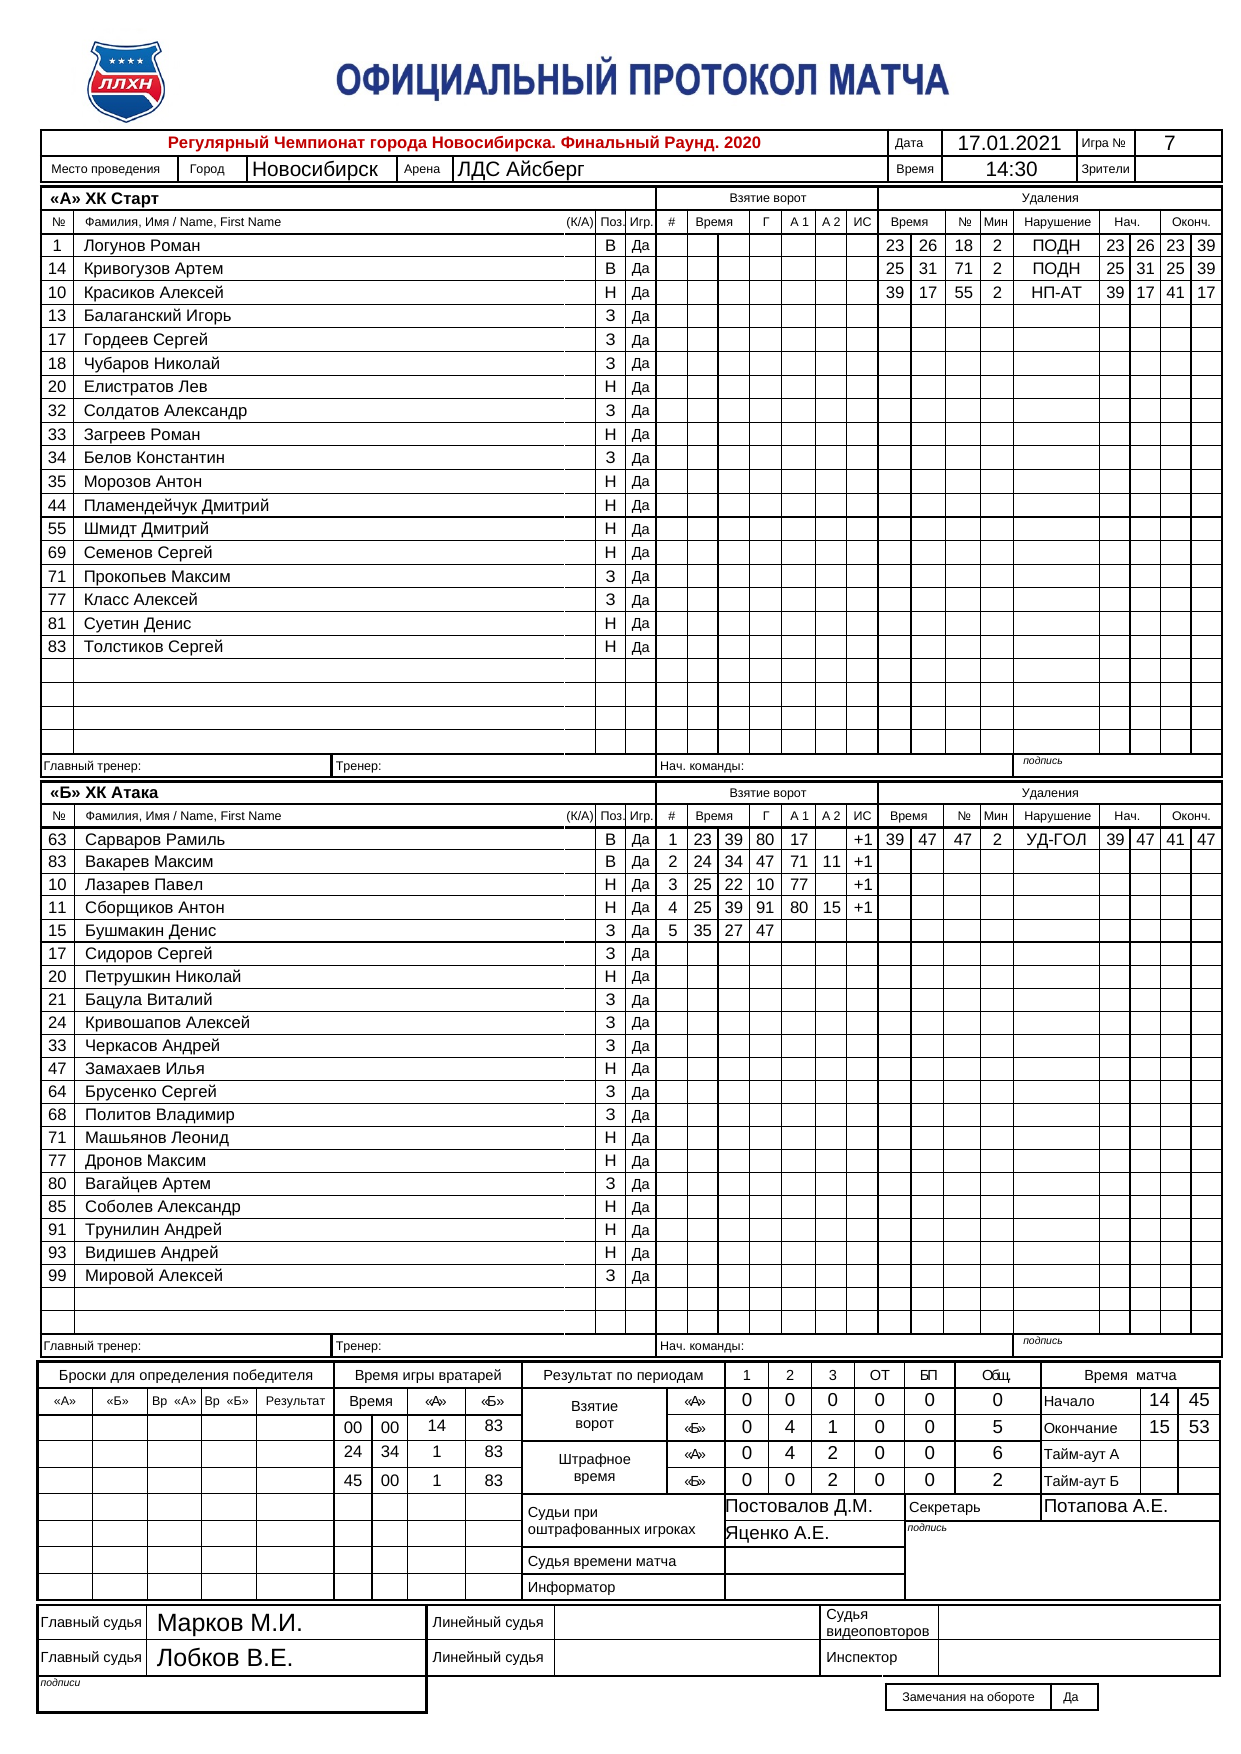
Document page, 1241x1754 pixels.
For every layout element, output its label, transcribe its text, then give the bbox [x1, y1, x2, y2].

table_cell [688, 1265, 717, 1287]
table_cell [688, 305, 717, 327]
table_cell [946, 446, 980, 469]
table_cell [912, 612, 945, 634]
table_cell Да [626, 850, 655, 872]
table_cell Да [626, 423, 655, 445]
table_cell [816, 257, 846, 280]
table_cell [657, 989, 687, 1011]
table_cell [1161, 1196, 1190, 1218]
table_cell Да [626, 1150, 655, 1172]
table_cell [912, 565, 945, 587]
table_cell [879, 1196, 910, 1218]
table_cell подпись [1014, 755, 1221, 776]
table_cell 23 [688, 829, 717, 849]
table_cell [939, 1606, 1219, 1639]
table_cell 23 [1100, 235, 1129, 256]
table_cell [879, 896, 910, 918]
table_cell [847, 636, 877, 658]
table_cell [335, 1494, 371, 1520]
table_cell [202, 1441, 256, 1467]
table_cell [847, 730, 877, 753]
table_cell [408, 1547, 465, 1573]
table_cell Г [750, 211, 781, 233]
table_cell [1161, 376, 1190, 398]
table_cell [565, 541, 595, 564]
table_cell [750, 376, 781, 398]
table_cell 63 [42, 829, 74, 849]
table_cell [565, 707, 595, 729]
table_cell [1014, 874, 1099, 895]
table_cell [946, 352, 980, 374]
table_cell [39, 1547, 92, 1573]
table_cell [912, 966, 943, 987]
table_cell [946, 565, 980, 587]
table_cell [816, 612, 846, 634]
table_cell [1192, 850, 1221, 872]
table_cell [1192, 446, 1221, 469]
table_cell Замахаев Илья [75, 1058, 564, 1079]
table_cell 68 [42, 1104, 74, 1126]
table_cell [719, 541, 749, 564]
table_cell 39 [1192, 235, 1221, 256]
table_cell [688, 446, 717, 469]
table_cell Арена [398, 157, 452, 181]
table_cell Н [596, 376, 625, 398]
table_cell «Б» [668, 1415, 724, 1440]
table_cell [912, 636, 945, 658]
table_cell [847, 989, 877, 1011]
table_cell [1100, 1219, 1129, 1241]
table_cell [912, 470, 945, 493]
table_cell [719, 943, 749, 964]
table_cell [1014, 1173, 1099, 1195]
table_cell Да [626, 1219, 655, 1241]
table_cell [1131, 1127, 1160, 1149]
table_cell [657, 494, 687, 516]
table_cell [1161, 1173, 1190, 1195]
table_cell [1161, 518, 1190, 540]
table_cell [1014, 1127, 1099, 1149]
table_cell [782, 518, 815, 540]
table_cell 39 [719, 829, 749, 849]
table_cell [912, 1173, 943, 1195]
table_cell [688, 1035, 717, 1057]
table_cell [1100, 399, 1129, 422]
table_cell 10 [750, 874, 781, 895]
table_cell [1161, 1127, 1190, 1149]
table_cell УД-ГОЛ [1014, 829, 1099, 849]
table_cell [816, 730, 846, 753]
table_cell [257, 1521, 333, 1546]
table_cell [847, 920, 877, 941]
table_cell [1161, 446, 1190, 469]
table_cell [782, 636, 815, 658]
table_cell [847, 494, 877, 516]
table_cell [981, 399, 1013, 422]
table_cell [1131, 470, 1160, 493]
table_cell 17 [912, 281, 945, 303]
table_cell З [596, 920, 625, 941]
table_cell [981, 966, 1013, 987]
table_cell [1161, 352, 1190, 374]
table_cell [912, 1081, 943, 1103]
table_cell [1014, 565, 1099, 587]
table_cell [782, 376, 815, 398]
table_cell [719, 281, 749, 303]
table_cell 0 [905, 1442, 954, 1467]
table_cell [946, 588, 980, 611]
table_cell [657, 541, 687, 564]
table_cell [782, 1242, 815, 1264]
table_cell [565, 612, 595, 634]
table_cell 47 [1192, 829, 1221, 849]
table_cell [148, 1441, 201, 1467]
table_cell [1131, 920, 1160, 941]
table_cell [816, 494, 846, 516]
table_cell [688, 966, 717, 987]
table_cell [912, 1311, 943, 1333]
table_cell Марков М.И. [147, 1606, 425, 1639]
table_cell [981, 1196, 1013, 1218]
table_cell [912, 588, 945, 611]
table_cell [944, 1288, 980, 1310]
table_cell [1131, 989, 1160, 1011]
table_cell [719, 989, 749, 1011]
table_cell 23 [1161, 235, 1190, 256]
table_cell [719, 683, 749, 706]
table_cell [981, 328, 1013, 351]
table_cell [1192, 470, 1221, 493]
table_cell [981, 305, 1013, 327]
table_cell [1161, 989, 1190, 1011]
table_cell [1192, 659, 1221, 682]
table_cell [657, 1035, 687, 1057]
table_cell [816, 1058, 846, 1079]
table_cell [912, 850, 943, 872]
table_cell 00 [373, 1468, 407, 1493]
table_cell [944, 1265, 980, 1287]
table_cell 00 [373, 1416, 407, 1440]
table_cell Загреев Роман [74, 423, 564, 445]
table_cell [1131, 376, 1160, 398]
table_cell [719, 423, 749, 445]
table_cell [657, 1173, 687, 1195]
table_cell Шмидт Дмитрий [74, 518, 564, 540]
table_cell [719, 399, 749, 422]
table_cell 80 [782, 896, 815, 918]
table_cell [879, 446, 910, 469]
table_cell ИС [847, 805, 877, 826]
table_cell [596, 659, 625, 682]
table_cell Морозов Антон [74, 470, 564, 493]
table_cell [657, 305, 687, 327]
table_cell [39, 1494, 92, 1520]
table_header Регулярный Чемпионат города Новосибирска. Финальный Раунд. 2020 [42, 131, 887, 155]
table_cell [565, 1265, 595, 1287]
table_cell [1161, 423, 1190, 445]
table_cell [688, 1081, 717, 1103]
table_cell [408, 1574, 465, 1599]
table_cell [750, 966, 781, 987]
table_cell [816, 683, 846, 706]
table_cell [1161, 1150, 1190, 1172]
table_cell [782, 683, 815, 706]
table_cell [879, 966, 910, 987]
table_cell [1192, 1265, 1221, 1287]
table_cell [565, 328, 595, 351]
table_cell [816, 565, 846, 587]
table_cell Город [179, 157, 246, 181]
table_cell [1014, 1150, 1099, 1172]
table_cell [719, 494, 749, 516]
table_cell 91 [750, 896, 781, 918]
table_cell Да [626, 1104, 655, 1126]
table_cell [879, 1265, 910, 1287]
table_cell [148, 1468, 201, 1493]
table_cell [688, 943, 717, 964]
table_cell [657, 470, 687, 493]
table_cell [74, 730, 564, 753]
table_cell [1131, 730, 1160, 753]
table_cell 31 [1131, 257, 1160, 280]
table_cell [1131, 1265, 1160, 1287]
table_cell [565, 659, 595, 682]
table_cell [1100, 305, 1129, 327]
table_cell Да [626, 1242, 655, 1264]
table_cell [879, 1173, 910, 1195]
table_cell [879, 989, 910, 1011]
table_cell [428, 1677, 882, 1711]
table_cell Белов Константин [74, 446, 564, 469]
table_cell [1014, 541, 1099, 564]
table_cell [944, 920, 980, 941]
table_cell [1141, 1468, 1177, 1493]
table_cell [944, 1035, 980, 1057]
table_cell [688, 494, 717, 516]
table_cell Время [688, 211, 749, 233]
table_cell [912, 376, 945, 398]
table_cell [782, 235, 815, 256]
table_cell [912, 1196, 943, 1218]
table_cell Время [335, 1389, 407, 1413]
table_cell [750, 1219, 781, 1241]
table_cell [688, 707, 717, 729]
table_cell [1100, 1127, 1129, 1149]
table_cell 17 [42, 328, 73, 351]
table_cell «А» [668, 1389, 724, 1413]
table_cell [1131, 707, 1160, 729]
table_cell [74, 707, 564, 729]
table_cell [816, 470, 846, 493]
table_cell Тайм-аут Б [1042, 1468, 1140, 1493]
table_cell [1014, 612, 1099, 634]
table_cell [912, 494, 945, 516]
table_cell [879, 1150, 910, 1172]
table_cell [912, 707, 945, 729]
table_cell Оконч. [1161, 805, 1221, 826]
table_cell 77 [42, 1150, 74, 1172]
table_header 1 [726, 1363, 768, 1387]
table_cell 34 [373, 1441, 407, 1467]
table_cell [202, 1521, 256, 1546]
table_cell [750, 636, 781, 658]
table_cell [879, 305, 910, 327]
table_cell [816, 966, 846, 987]
table_cell 77 [42, 588, 73, 611]
table_cell [1131, 518, 1160, 540]
table_cell [944, 1058, 980, 1079]
table_cell № [944, 805, 980, 826]
table_cell 32 [42, 399, 73, 422]
table_cell [688, 1196, 717, 1218]
table_cell [1192, 518, 1221, 540]
table_cell [847, 1219, 877, 1241]
table_cell З [596, 1012, 625, 1033]
table_cell [257, 1416, 333, 1440]
table_cell 0 [726, 1442, 768, 1467]
table_cell [816, 1081, 846, 1103]
table_cell 45 [335, 1468, 371, 1493]
table_cell [657, 376, 687, 398]
table_cell [596, 707, 625, 729]
table_cell [816, 1127, 846, 1149]
table_cell [1161, 1265, 1190, 1287]
table_cell [596, 730, 625, 753]
table_cell 71 [782, 850, 815, 872]
table_cell [981, 920, 1013, 941]
table_cell [565, 829, 595, 849]
table_cell [816, 874, 846, 895]
table_cell [1100, 1150, 1129, 1172]
table_cell [93, 1441, 147, 1467]
table_cell Тренер: [333, 1335, 655, 1356]
table_cell [657, 518, 687, 540]
table_cell [879, 1081, 910, 1103]
table_cell [626, 659, 655, 682]
table_cell Постовалов Д.М. [726, 1495, 904, 1520]
table_cell Н [596, 518, 625, 540]
table_cell [879, 494, 910, 516]
table_cell [719, 376, 749, 398]
table_cell Н [596, 874, 625, 895]
table_cell [782, 399, 815, 422]
table_cell 18 [946, 235, 980, 256]
table_cell [1100, 494, 1129, 516]
table_cell № [42, 211, 73, 233]
table_cell 15 [1141, 1415, 1177, 1440]
table_cell [202, 1494, 256, 1520]
table_header 7 [1136, 131, 1221, 155]
table_cell [944, 989, 980, 1011]
table_cell [42, 659, 73, 682]
table_cell Да [626, 1012, 655, 1033]
table_cell [879, 1104, 910, 1126]
table_cell Черкасов Андрей [75, 1035, 564, 1057]
table_cell [1131, 541, 1160, 564]
table_cell [1100, 636, 1129, 658]
table_cell [1100, 1196, 1129, 1218]
table_cell [912, 399, 945, 422]
table_cell [981, 588, 1013, 611]
table_cell 33 [42, 1035, 74, 1057]
table_cell 34 [719, 850, 749, 872]
table_cell [847, 1288, 877, 1310]
table_cell [1100, 1035, 1129, 1057]
table_cell Информатор [523, 1575, 724, 1599]
table_cell Потапова А.Е. [1042, 1495, 1219, 1520]
table_cell [782, 943, 815, 964]
table_cell [1014, 636, 1099, 658]
table_cell Н [596, 1219, 625, 1241]
table_cell [782, 1311, 815, 1333]
table_cell Суетин Денис [74, 612, 564, 634]
table_cell [946, 518, 980, 540]
table_cell Н [596, 896, 625, 918]
table_cell [912, 328, 945, 351]
table_cell [946, 541, 980, 564]
table_cell [202, 1416, 256, 1440]
table_cell [847, 966, 877, 987]
table_cell подпись [906, 1522, 1219, 1599]
table_cell [782, 1058, 815, 1079]
table_cell [688, 1150, 717, 1172]
table_cell [657, 423, 687, 445]
table_cell [782, 1219, 815, 1241]
table_cell [879, 565, 910, 587]
table_cell [1100, 518, 1129, 540]
table_cell [657, 612, 687, 634]
table_cell Да [626, 588, 655, 611]
table_cell 0 [905, 1468, 954, 1493]
table_cell Да [626, 1196, 655, 1218]
table_cell Мировой Алексей [75, 1265, 564, 1287]
table_cell Машьянов Леонид [75, 1127, 564, 1149]
table_cell [42, 707, 73, 729]
table_cell [1014, 1012, 1099, 1033]
table_header 3 [812, 1363, 854, 1387]
table_cell [1014, 518, 1099, 540]
table_cell [565, 1288, 595, 1310]
table_cell Да [626, 989, 655, 1011]
table_cell [847, 352, 877, 374]
table_cell [1100, 588, 1129, 611]
table_cell «Б» [93, 1389, 147, 1413]
table_cell Семенов Сергей [74, 541, 564, 564]
table_cell 71 [946, 257, 980, 280]
table_cell [1100, 376, 1129, 398]
table_cell [944, 1311, 980, 1333]
table_cell [981, 850, 1013, 872]
table_cell [688, 1288, 717, 1310]
table_cell [847, 1012, 877, 1033]
table_cell [1100, 541, 1129, 564]
table_cell [565, 494, 595, 516]
table_cell [981, 636, 1013, 658]
table_cell Яценко А.Е. [726, 1521, 904, 1546]
table_cell Балаганский Игорь [74, 305, 564, 327]
table_header Время матча [1042, 1363, 1219, 1387]
table_cell З [596, 1035, 625, 1057]
table_cell 20 [42, 966, 74, 987]
table_cell Соболев Александр [75, 1196, 564, 1218]
table_cell 22 [719, 874, 749, 895]
table_cell [944, 874, 980, 895]
table_cell [946, 305, 980, 327]
table_cell 24 [688, 850, 717, 872]
table_cell [1192, 305, 1221, 327]
table_cell Результат [257, 1389, 333, 1413]
table_cell [257, 1494, 333, 1520]
table_cell [879, 541, 910, 564]
table_cell [657, 1219, 687, 1241]
table_cell [782, 612, 815, 634]
table_cell [912, 943, 943, 964]
table_cell [1192, 399, 1221, 422]
table_cell 0 [769, 1389, 811, 1413]
table_cell 47 [750, 850, 781, 872]
table_cell [1192, 494, 1221, 516]
table_cell [981, 683, 1013, 706]
table_cell [1014, 305, 1099, 327]
table_cell [782, 305, 815, 327]
table_header Удаления [879, 188, 1221, 209]
table_cell [335, 1521, 371, 1546]
table_cell [816, 235, 846, 256]
table_cell [847, 1127, 877, 1149]
table_cell [946, 470, 980, 493]
table_cell Логунов Роман [74, 235, 564, 256]
table_cell [1179, 1441, 1219, 1467]
table_cell [1131, 352, 1160, 374]
table_cell [879, 943, 910, 964]
table_cell [782, 989, 815, 1011]
table_cell [944, 966, 980, 987]
table_cell [750, 257, 781, 280]
table_cell Секретарь [906, 1495, 1040, 1520]
table_cell [750, 1127, 781, 1149]
table_cell В [596, 257, 625, 280]
table_cell Инспектор [821, 1640, 938, 1675]
table_cell З [596, 305, 625, 327]
table_cell [847, 518, 877, 540]
table_cell [981, 730, 1013, 753]
table_cell [1100, 989, 1129, 1011]
table_cell [688, 423, 717, 445]
table_cell [565, 1127, 595, 1149]
table_cell [1014, 1265, 1099, 1287]
table_cell [1131, 446, 1160, 469]
table_cell [912, 1219, 943, 1241]
table_cell [944, 1012, 980, 1033]
table_cell [565, 943, 595, 964]
table_cell 55 [42, 518, 73, 540]
table_cell [944, 1104, 980, 1126]
table_cell [688, 588, 717, 611]
table_cell 24 [335, 1441, 371, 1467]
table_cell [1100, 1012, 1129, 1033]
table_cell [750, 281, 781, 303]
table_cell [657, 352, 687, 374]
table_cell [782, 257, 815, 280]
table_cell [981, 1081, 1013, 1103]
table_cell [657, 328, 687, 351]
table_cell [1100, 966, 1129, 987]
table_cell [1192, 1219, 1221, 1241]
table_cell [750, 1035, 781, 1057]
table_cell Вагайцев Артем [75, 1173, 564, 1195]
table_cell [466, 1521, 521, 1546]
table_cell [565, 1150, 595, 1172]
table_cell [565, 257, 595, 280]
table_cell [1014, 1081, 1099, 1103]
table_cell Да [626, 494, 655, 516]
table_cell [719, 1311, 749, 1333]
table_cell 55 [946, 281, 980, 303]
table_cell [847, 1058, 877, 1079]
table_cell [565, 423, 595, 445]
table_cell «А» [39, 1389, 92, 1413]
table_cell [719, 352, 749, 374]
table_cell [565, 565, 595, 587]
table_cell +1 [847, 896, 877, 918]
table_cell [1161, 1012, 1190, 1033]
table_cell Да [626, 920, 655, 941]
table_cell [1131, 659, 1160, 682]
table_cell [1161, 730, 1190, 753]
table_cell З [596, 1173, 625, 1195]
table_cell [565, 850, 595, 872]
table_cell [257, 1441, 333, 1467]
table_cell [847, 707, 877, 729]
table_cell [879, 423, 910, 445]
table_cell [1161, 1288, 1190, 1310]
table_cell [782, 281, 815, 303]
table_cell [847, 328, 877, 351]
table_cell [912, 305, 945, 327]
table_cell [912, 1288, 943, 1310]
table_cell [657, 588, 687, 611]
table_cell [565, 1311, 595, 1333]
table_cell [782, 470, 815, 493]
table_cell [688, 257, 717, 280]
table_cell [981, 659, 1013, 682]
table_cell [688, 352, 717, 374]
table_cell [912, 1127, 943, 1149]
table_cell [1161, 399, 1190, 422]
table_cell [847, 541, 877, 564]
table_cell [1100, 470, 1129, 493]
table_cell 83 [466, 1468, 521, 1493]
table_cell [719, 1196, 749, 1218]
table_cell 10 [42, 281, 73, 303]
table_cell [1014, 446, 1099, 469]
table_cell 18 [42, 352, 73, 374]
table_cell [565, 1104, 595, 1126]
table_cell [466, 1547, 521, 1573]
table_cell [257, 1574, 333, 1599]
table_cell [981, 989, 1013, 1011]
table_cell З [596, 328, 625, 351]
table_cell 77 [782, 874, 815, 895]
table_cell [944, 1173, 980, 1195]
table_cell [1131, 1058, 1160, 1079]
table_cell [847, 1265, 877, 1287]
table_cell [688, 683, 717, 706]
table_cell [565, 683, 595, 706]
table_cell [1161, 850, 1190, 872]
table_cell 14 [42, 257, 73, 280]
table_cell [847, 1311, 877, 1333]
table_cell [1131, 636, 1160, 658]
table_cell [1161, 612, 1190, 634]
table_cell 53 [1179, 1415, 1219, 1440]
table_cell ПОДН [1014, 235, 1099, 256]
table_cell 0 [855, 1442, 904, 1467]
table_cell [74, 659, 564, 682]
table_cell [1131, 966, 1160, 987]
table_cell [1179, 1468, 1219, 1493]
table_header БП [905, 1363, 954, 1387]
table_cell [847, 1242, 877, 1264]
table_cell [912, 683, 945, 706]
table_cell [565, 1035, 595, 1057]
table_cell [816, 659, 846, 682]
table_cell [879, 659, 910, 682]
table_cell Да [626, 943, 655, 964]
table_cell [1131, 1219, 1160, 1241]
table_cell [1014, 730, 1099, 753]
table_cell [1100, 874, 1129, 895]
table_cell 14 [1141, 1389, 1177, 1413]
table_cell 4 [657, 896, 687, 918]
table_cell Фамилия, Имя / Name, First Name [74, 211, 565, 233]
table_cell Поз. [596, 805, 625, 826]
table_cell [688, 470, 717, 493]
table_cell 0 [726, 1468, 768, 1493]
table_cell 0 [905, 1389, 954, 1413]
table_cell 39 [879, 281, 910, 303]
table_cell [1192, 1081, 1221, 1103]
table_cell [1100, 328, 1129, 351]
table_cell [719, 1081, 749, 1103]
table_cell Главный судья [39, 1640, 146, 1675]
table_cell 80 [42, 1173, 74, 1195]
table_cell [981, 1035, 1013, 1057]
table_cell [1131, 896, 1160, 918]
table_cell [1161, 1058, 1190, 1079]
table_cell [816, 1035, 846, 1057]
table_cell [555, 1606, 819, 1639]
table_cell [1100, 1242, 1129, 1264]
table_cell [879, 352, 910, 374]
table_cell [1161, 966, 1190, 987]
table_cell [1100, 1311, 1129, 1333]
table_cell [981, 1127, 1013, 1149]
table_cell [750, 659, 781, 682]
table_cell [879, 470, 910, 493]
table_cell [946, 494, 980, 516]
table_cell 2 [657, 850, 687, 872]
table_cell [1161, 659, 1190, 682]
table_cell (К/А) [565, 805, 595, 826]
table_cell [750, 1311, 781, 1333]
table_cell 26 [1131, 235, 1160, 256]
table_cell [782, 494, 815, 516]
table_cell [981, 1058, 1013, 1079]
table_cell [782, 588, 815, 611]
table_cell [879, 683, 910, 706]
table_cell [782, 1104, 815, 1126]
table_cell [879, 636, 910, 658]
table_cell [555, 1640, 819, 1675]
table_cell [816, 829, 846, 849]
table_cell [42, 730, 73, 753]
table_cell [944, 1219, 980, 1241]
table_cell [657, 966, 687, 987]
table_cell [816, 1288, 846, 1310]
table_cell [657, 730, 687, 753]
table_cell [726, 1548, 904, 1573]
table_cell [847, 376, 877, 398]
table_cell [565, 1173, 595, 1195]
table_cell З [596, 588, 625, 611]
table_cell [1136, 157, 1221, 181]
table_cell [981, 1173, 1013, 1195]
table_cell [1014, 1104, 1099, 1126]
table_cell [750, 305, 781, 327]
table_cell Солдатов Александр [74, 399, 564, 422]
table_header Общ. [956, 1363, 1040, 1387]
table_cell [565, 1081, 595, 1103]
table_cell 83 [42, 636, 73, 658]
table_cell [688, 730, 717, 753]
table_cell 39 [879, 829, 910, 849]
table_cell Вр «А» [148, 1389, 201, 1413]
table_cell Да [626, 896, 655, 918]
table_cell [148, 1521, 201, 1546]
table_cell [750, 989, 781, 1011]
table_cell [912, 659, 945, 682]
table_cell [373, 1574, 407, 1599]
table_cell [1100, 659, 1129, 682]
table_cell 80 [750, 829, 781, 849]
table_cell 0 [855, 1468, 904, 1493]
table_cell Судья видеоповторов [821, 1606, 938, 1639]
table_cell Нарушение [1014, 805, 1099, 826]
table_cell НП-АТ [1014, 281, 1099, 303]
table_cell [565, 730, 595, 753]
table_cell [719, 1058, 749, 1079]
table_cell [657, 1311, 687, 1333]
table_cell [688, 1311, 717, 1333]
table_cell [1014, 966, 1099, 987]
table_cell З [596, 1265, 625, 1287]
table_cell Н [596, 1196, 625, 1218]
table_cell Да [626, 257, 655, 280]
table_cell (К/А) [565, 211, 595, 233]
table_cell Фамилия, Имя / Name, First Name [75, 805, 565, 826]
table_cell [750, 1012, 781, 1033]
table_cell [1192, 1035, 1221, 1057]
table_cell [847, 1196, 877, 1218]
table_cell [912, 352, 945, 374]
table_cell [565, 235, 595, 256]
table_cell [1161, 920, 1190, 941]
table_cell [688, 989, 717, 1011]
table_cell Да [626, 1173, 655, 1195]
table_cell [1100, 730, 1129, 753]
table_cell [1100, 423, 1129, 445]
table_cell [816, 1242, 846, 1264]
table_cell [1161, 1242, 1190, 1264]
table_cell 64 [42, 1081, 74, 1103]
table_cell [879, 874, 910, 895]
table_cell [1192, 896, 1221, 918]
table_cell [466, 1574, 521, 1599]
table_cell Зрители [1078, 157, 1134, 181]
table_cell [1014, 376, 1099, 398]
table_cell [1014, 850, 1099, 872]
table_cell [335, 1574, 371, 1599]
table_cell [981, 707, 1013, 729]
table_cell 0 [769, 1468, 811, 1493]
table_cell [657, 659, 687, 682]
table_cell [719, 612, 749, 634]
table_cell [912, 1012, 943, 1033]
table_cell [657, 707, 687, 729]
table_cell [944, 1196, 980, 1218]
table_cell Окончание [1042, 1415, 1140, 1440]
table_cell 24 [42, 1012, 74, 1033]
table_cell [373, 1521, 407, 1546]
table_cell [719, 518, 749, 540]
table_cell А 1 [782, 211, 815, 233]
table_cell Да [626, 518, 655, 540]
table_cell Г [750, 805, 781, 826]
table_cell «А» [408, 1389, 465, 1413]
table_cell [1161, 470, 1190, 493]
table_cell [944, 1081, 980, 1103]
table_cell [93, 1521, 147, 1546]
table_cell [816, 281, 846, 303]
table_cell [847, 1150, 877, 1172]
table_cell [981, 1311, 1013, 1333]
table_cell [946, 636, 980, 658]
table_cell [257, 1468, 333, 1493]
table_cell +1 [847, 829, 877, 849]
table_cell Нач. команды: [657, 1335, 1012, 1356]
table_cell [42, 1311, 74, 1333]
table_cell Сидоров Сергей [75, 943, 564, 964]
table_cell [946, 612, 980, 634]
table_cell [719, 305, 749, 327]
table_cell [688, 281, 717, 303]
table_cell [1192, 636, 1221, 658]
table_cell [750, 423, 781, 445]
table_cell 15 [42, 920, 74, 941]
table_cell [657, 943, 687, 964]
table_cell В [596, 850, 625, 872]
table_cell Бушмакин Денис [75, 920, 564, 941]
table_cell [782, 423, 815, 445]
table_cell [782, 1265, 815, 1287]
table_cell Главный тренер: [42, 755, 330, 776]
table_cell [1192, 423, 1221, 445]
table_cell 1 [812, 1415, 854, 1440]
table_cell [1014, 1311, 1099, 1333]
table_cell 0 [855, 1389, 904, 1413]
table_cell 69 [42, 541, 73, 564]
table_cell [1131, 399, 1160, 422]
table_cell [750, 541, 781, 564]
table_cell [946, 683, 980, 706]
table_cell 2 [981, 257, 1013, 280]
table_cell Трунилин Андрей [75, 1219, 564, 1241]
table_cell [719, 470, 749, 493]
table_cell [657, 399, 687, 422]
table_cell [719, 1150, 749, 1172]
table_cell [1100, 1173, 1129, 1195]
table_header Да [1052, 1685, 1097, 1709]
table_cell [912, 423, 945, 445]
table_cell [565, 1196, 595, 1218]
table_cell [719, 659, 749, 682]
table_cell [750, 1242, 781, 1264]
table_cell [981, 494, 1013, 516]
table_cell [879, 850, 910, 872]
table_cell [1100, 683, 1129, 706]
table_cell Нач. команды: [657, 755, 1012, 776]
table_cell [1192, 1127, 1221, 1149]
table_cell [1192, 989, 1221, 1011]
table_cell [750, 1265, 781, 1287]
table_cell [688, 399, 717, 422]
table_cell 31 [912, 257, 945, 280]
table_cell З [596, 1081, 625, 1103]
table_cell [782, 1012, 815, 1033]
table_cell [944, 896, 980, 918]
table_cell [1131, 874, 1160, 895]
table_cell [1014, 896, 1099, 918]
table_cell [879, 518, 910, 540]
table_cell [657, 1150, 687, 1172]
table_cell [1100, 612, 1129, 634]
table_cell [688, 612, 717, 634]
table_cell # [657, 805, 687, 826]
table_header 2 [769, 1363, 811, 1387]
table_cell [626, 1311, 655, 1333]
table_cell Н [596, 423, 625, 445]
table_cell Да [626, 1127, 655, 1149]
table_cell [750, 683, 781, 706]
table_cell Н [596, 966, 625, 987]
table_cell [719, 1242, 749, 1264]
table_cell [1192, 966, 1221, 987]
table_cell Кривогузов Артем [74, 257, 564, 280]
table_cell [39, 1521, 92, 1546]
table_cell [847, 565, 877, 587]
table_cell [750, 1058, 781, 1079]
table_cell 23 [879, 235, 910, 256]
table_cell Да [626, 470, 655, 493]
table_cell [719, 1012, 749, 1033]
table_cell [879, 328, 910, 351]
table_cell [688, 1173, 717, 1195]
table_cell В [596, 829, 625, 849]
table_cell Брусенко Сергей [75, 1081, 564, 1103]
table_cell [1131, 1173, 1160, 1195]
table_cell [1161, 305, 1190, 327]
table_cell 83 [466, 1416, 521, 1440]
table_cell [1100, 352, 1129, 374]
table_cell [565, 636, 595, 658]
table_cell [148, 1416, 201, 1440]
table_cell [1161, 494, 1190, 516]
table_header Замечания на обороте [887, 1685, 1050, 1709]
table_cell [1131, 1196, 1160, 1218]
table_cell [719, 730, 749, 753]
table_cell Тренер: [333, 755, 655, 776]
table_cell [719, 446, 749, 469]
table_cell Сарваров Рамиль [75, 829, 564, 849]
table_cell 99 [42, 1265, 74, 1287]
table_cell [42, 1288, 74, 1310]
table_cell [1014, 707, 1099, 729]
table_cell 1 [42, 235, 73, 256]
table_cell [148, 1574, 201, 1599]
table_header Броски для определения победителя [39, 1363, 333, 1387]
table_cell [565, 446, 595, 469]
table_cell «Б» [668, 1468, 724, 1493]
table_cell Нач. [1100, 211, 1160, 233]
table_cell 1 [657, 829, 687, 849]
table_cell 2 [812, 1442, 854, 1467]
table_header «А» ХК Старт [42, 188, 655, 209]
table_cell [879, 1058, 910, 1079]
table_cell ПОДН [1014, 257, 1099, 280]
table_cell Нач. [1100, 805, 1160, 826]
table_cell Да [626, 565, 655, 587]
table_cell [1014, 943, 1099, 964]
table_cell [944, 943, 980, 964]
table_cell [981, 896, 1013, 918]
table_cell [782, 446, 815, 469]
table_cell [1192, 874, 1221, 895]
table_cell Да [626, 281, 655, 303]
table_cell [750, 1288, 781, 1310]
table_cell [657, 1104, 687, 1126]
table_cell [1161, 588, 1190, 611]
table_cell [912, 896, 943, 918]
table_cell Да [626, 446, 655, 469]
table_cell [657, 1288, 687, 1310]
table_cell [944, 1127, 980, 1149]
table_cell Н [596, 636, 625, 658]
table_cell [946, 399, 980, 422]
table_cell Класс Алексей [74, 588, 564, 611]
table_cell 33 [42, 423, 73, 445]
table_cell [816, 305, 846, 327]
table_cell [944, 1150, 980, 1172]
table_cell Да [626, 328, 655, 351]
table_cell [816, 588, 846, 611]
table_cell [565, 1058, 595, 1079]
table_cell [565, 966, 595, 987]
table_cell Да [626, 1081, 655, 1103]
table_cell [782, 707, 815, 729]
table_cell 11 [42, 896, 74, 918]
table_cell [750, 943, 781, 964]
table_cell [816, 541, 846, 564]
table_cell [879, 399, 910, 422]
table_cell 39 [1100, 281, 1129, 303]
table_cell Петрушкин Николай [75, 966, 564, 987]
table_cell [565, 399, 595, 422]
table_cell [981, 352, 1013, 374]
table_cell [408, 1494, 465, 1520]
table_cell Н [596, 1127, 625, 1149]
table_cell [981, 541, 1013, 564]
table_cell [565, 896, 595, 918]
table_cell Оконч. [1161, 211, 1221, 233]
table_cell [1014, 1242, 1099, 1264]
table_cell [750, 707, 781, 729]
table_cell А 2 [816, 805, 846, 826]
table_cell # [657, 211, 687, 233]
table_cell [719, 588, 749, 611]
table_cell [93, 1494, 147, 1520]
table_cell [596, 1288, 625, 1310]
table_cell 10 [42, 874, 74, 895]
table_cell [750, 494, 781, 516]
table_cell 0 [956, 1389, 1040, 1413]
table_cell Нарушение [1014, 211, 1099, 233]
table_cell Кривошапов Алексей [75, 1012, 564, 1033]
table_cell Лазарев Павел [75, 874, 564, 895]
table_cell [688, 565, 717, 587]
table_cell [93, 1468, 147, 1493]
table_cell Да [626, 1035, 655, 1057]
table_cell [981, 565, 1013, 587]
table_cell [782, 1081, 815, 1103]
table_cell [1161, 1081, 1190, 1103]
table_cell [565, 376, 595, 398]
table_cell Линейный судья [428, 1640, 554, 1675]
table_cell [726, 1575, 904, 1599]
table_cell [1100, 1081, 1129, 1103]
table_cell 34 [42, 446, 73, 469]
table_cell З [596, 943, 625, 964]
table_cell [1192, 1150, 1221, 1172]
table_cell [912, 1104, 943, 1126]
table_header 17.01.2021 [943, 131, 1076, 155]
table_cell [626, 707, 655, 729]
table_cell Н [596, 1150, 625, 1172]
table_cell [1161, 1311, 1190, 1333]
table_cell [750, 235, 781, 256]
table_cell 26 [912, 235, 945, 256]
table_cell [74, 683, 564, 706]
table_cell [879, 1219, 910, 1241]
table_cell [657, 1081, 687, 1103]
table_cell 47 [750, 920, 781, 941]
table_cell [565, 989, 595, 1011]
table_cell Вакарев Максим [75, 850, 564, 872]
table_cell [912, 518, 945, 540]
table_cell [879, 1311, 910, 1333]
table_cell [847, 659, 877, 682]
table_cell [912, 920, 943, 941]
table_cell [816, 352, 846, 374]
table_cell 47 [42, 1058, 74, 1079]
table_cell [1100, 565, 1129, 587]
table_cell [816, 1104, 846, 1126]
table_cell [1014, 1035, 1099, 1057]
table_cell [847, 235, 877, 256]
table_cell [750, 730, 781, 753]
table_cell [657, 235, 687, 256]
table_cell [1131, 1012, 1160, 1033]
table_cell 85 [42, 1196, 74, 1218]
table_cell [816, 328, 846, 351]
table_cell 4 [769, 1442, 811, 1467]
table_cell [782, 565, 815, 587]
table_cell [750, 565, 781, 587]
table_cell [565, 1219, 595, 1241]
table_cell [1131, 612, 1160, 634]
table_cell В [596, 235, 625, 256]
table_cell [1131, 565, 1160, 587]
table_cell Да [626, 612, 655, 634]
table_cell 3 [657, 874, 687, 895]
table_cell [816, 920, 846, 941]
table_cell [1192, 1196, 1221, 1218]
table_cell [981, 1104, 1013, 1126]
table_cell [1131, 423, 1160, 445]
table_cell [847, 281, 877, 303]
table_cell [879, 588, 910, 611]
table_cell [1161, 1104, 1190, 1126]
table_cell 21 [42, 989, 74, 1011]
table_cell [912, 1242, 943, 1264]
table_cell [946, 376, 980, 398]
table_cell 0 [726, 1415, 768, 1440]
table_cell [1014, 352, 1099, 374]
table_cell [1161, 874, 1190, 895]
table_cell 41 [1161, 829, 1190, 849]
table_cell [1161, 1219, 1190, 1241]
table_cell [1014, 470, 1099, 493]
table_cell Взятие ворот [523, 1389, 666, 1440]
table_cell [1192, 1173, 1221, 1195]
table_cell [750, 518, 781, 540]
table_cell [1161, 636, 1190, 658]
table_cell [1131, 1150, 1160, 1172]
table_cell Главный тренер: [42, 1335, 330, 1356]
table_cell [148, 1494, 201, 1520]
table_cell Н [596, 470, 625, 493]
table_header Время игры вратарей [335, 1363, 521, 1387]
table_cell [1192, 1311, 1221, 1333]
table_cell [202, 1468, 256, 1493]
table_cell [912, 730, 945, 753]
table_cell Дронов Максим [75, 1150, 564, 1172]
table_cell [879, 376, 910, 398]
table_cell [946, 659, 980, 682]
table_cell [1141, 1441, 1177, 1467]
table_cell [1161, 896, 1190, 918]
table_cell Бацула Виталий [75, 989, 564, 1011]
table_cell [1131, 1081, 1160, 1103]
table_cell [657, 1265, 687, 1287]
table_cell [93, 1416, 147, 1440]
table_cell [1192, 683, 1221, 706]
table_cell Время [889, 157, 941, 181]
table_cell Толстиков Сергей [74, 636, 564, 658]
table_cell [912, 874, 943, 895]
table_cell [782, 1173, 815, 1195]
table_cell [719, 257, 749, 280]
table_cell [719, 1127, 749, 1149]
table_cell [1100, 920, 1129, 941]
table_cell [657, 636, 687, 658]
table_cell [1014, 1288, 1099, 1310]
table_cell [1014, 659, 1099, 682]
table_cell [1014, 989, 1099, 1011]
table_cell [719, 1104, 749, 1126]
table_cell [981, 518, 1013, 540]
table_cell [719, 565, 749, 587]
table_cell [782, 1196, 815, 1218]
table_cell Н [596, 612, 625, 634]
table_cell «Б » [466, 1389, 521, 1413]
table_cell [565, 281, 595, 303]
table_cell [912, 1058, 943, 1079]
table_cell Гордеев Сергей [74, 328, 564, 351]
table_cell [1131, 328, 1160, 351]
table_cell [883, 1677, 1220, 1681]
table_cell [1131, 588, 1160, 611]
table_cell [816, 707, 846, 729]
table_cell [847, 943, 877, 964]
table_cell Сборщиков Антон [75, 896, 564, 918]
table_cell [946, 328, 980, 351]
table_cell [257, 1547, 333, 1573]
table_cell [688, 1058, 717, 1079]
table_cell [335, 1547, 371, 1573]
table_cell [75, 1311, 564, 1333]
table_cell 27 [719, 920, 749, 941]
table_cell Видишев Андрей [75, 1242, 564, 1264]
table_cell [1014, 494, 1099, 516]
table_cell [1014, 588, 1099, 611]
table_cell [373, 1494, 407, 1520]
table_cell 5 [657, 920, 687, 941]
table_cell ЛДС Айсберг [454, 157, 887, 181]
table_cell Н [596, 281, 625, 303]
table_cell [981, 1288, 1013, 1310]
table_cell [782, 920, 815, 941]
table_cell [1100, 1104, 1129, 1126]
table_cell Время [879, 805, 943, 826]
table_cell [782, 966, 815, 987]
table_cell [816, 1150, 846, 1172]
table_cell [202, 1547, 256, 1573]
table_cell [688, 659, 717, 682]
table_cell Штрафное время [523, 1442, 666, 1493]
table_cell 83 [466, 1441, 521, 1467]
table_cell [816, 1265, 846, 1287]
table_cell Линейный судья [428, 1606, 554, 1639]
table_cell [596, 683, 625, 706]
table_cell [565, 518, 595, 540]
table_cell [688, 328, 717, 351]
table_cell Поз. [596, 211, 625, 233]
table_cell Игр. [626, 211, 655, 233]
table_cell 47 [1131, 829, 1160, 849]
table_cell Да [626, 305, 655, 327]
table_cell Да [626, 541, 655, 564]
table_cell [657, 1196, 687, 1218]
table_cell Елистратов Лев [74, 376, 564, 398]
table_cell [1192, 352, 1221, 374]
table_cell [1192, 1104, 1221, 1126]
table_cell Да [626, 352, 655, 374]
table_cell 35 [688, 920, 717, 941]
table_cell З [596, 446, 625, 469]
table_cell 17 [1192, 281, 1221, 303]
table_cell 91 [42, 1219, 74, 1241]
table_cell 25 [688, 896, 717, 918]
table_cell [657, 281, 687, 303]
table_cell ИС [847, 211, 877, 233]
table_cell [657, 446, 687, 469]
table_cell [1161, 328, 1190, 351]
table_cell 39 [1100, 829, 1129, 849]
table_cell Н [596, 541, 625, 564]
table_cell А 1 [782, 805, 815, 826]
table_cell [688, 1127, 717, 1149]
table_cell Н [596, 494, 625, 516]
table_cell [981, 1012, 1013, 1033]
table_cell Судьи при оштрафованных игроках [523, 1495, 724, 1546]
table_cell [688, 1242, 717, 1264]
table_cell [912, 446, 945, 469]
table_cell [1192, 1288, 1221, 1310]
table_cell [42, 683, 73, 706]
table_cell 41 [1161, 281, 1190, 303]
table_cell [1014, 683, 1099, 706]
table_cell [750, 1173, 781, 1195]
table_cell 47 [944, 829, 980, 849]
table_header Игра № [1078, 131, 1134, 155]
table_cell [750, 470, 781, 493]
table_cell [688, 1104, 717, 1126]
table_cell Время [879, 211, 945, 233]
table_cell [688, 1012, 717, 1033]
table_cell 4 [769, 1415, 811, 1440]
table_cell 14 [408, 1416, 465, 1440]
table_cell [1100, 1288, 1129, 1310]
table_cell [847, 1035, 877, 1057]
table_cell [1192, 588, 1221, 611]
table_cell [750, 446, 781, 469]
table_cell [1100, 707, 1129, 729]
table_cell Тайм-аут А [1042, 1441, 1140, 1467]
table_cell [719, 1288, 749, 1310]
table_cell 2 [812, 1468, 854, 1493]
table_cell 2 [981, 829, 1013, 849]
table_cell 25 [1100, 257, 1129, 280]
table_cell [1192, 730, 1221, 753]
table_cell Да [626, 376, 655, 398]
table_cell [565, 1012, 595, 1033]
table_cell [912, 1035, 943, 1057]
table_cell [657, 565, 687, 587]
table_cell [1014, 399, 1099, 422]
table_cell [816, 399, 846, 422]
table_cell 83 [42, 850, 74, 872]
table_cell [912, 1150, 943, 1172]
table_cell [946, 423, 980, 445]
table_cell [816, 989, 846, 1011]
table_cell [1131, 1311, 1160, 1333]
picture [5, 28, 1179, 129]
table_cell [1131, 943, 1160, 964]
table_cell Н [596, 1058, 625, 1079]
table_cell 71 [42, 1127, 74, 1149]
table_cell [1014, 1058, 1099, 1079]
table_cell Чубаров Николай [74, 352, 564, 374]
table_cell [879, 1012, 910, 1033]
table_cell [657, 683, 687, 706]
table_header Дата [889, 131, 941, 155]
table_header ОТ [855, 1363, 904, 1387]
table_cell Да [626, 1058, 655, 1079]
table_cell [1100, 896, 1129, 918]
table_cell подпись [1014, 1335, 1221, 1356]
table_cell [1192, 1058, 1221, 1079]
table_cell Судья времени матча [523, 1548, 724, 1573]
table_cell [782, 1035, 815, 1057]
table_cell 2 [981, 235, 1013, 256]
table_cell [565, 874, 595, 895]
table_cell [750, 352, 781, 374]
table_cell [1192, 376, 1221, 398]
table_cell [1161, 1035, 1190, 1057]
table_cell [719, 636, 749, 658]
table_cell Место проведения [42, 157, 177, 181]
table_cell [816, 376, 846, 398]
table_cell [1100, 943, 1129, 964]
table_cell Игр. [626, 805, 655, 826]
table_cell [912, 989, 943, 1011]
table_cell [912, 1265, 943, 1287]
table_cell [657, 1012, 687, 1033]
table_cell [912, 541, 945, 564]
table_cell [1192, 943, 1221, 964]
table_cell [816, 1012, 846, 1033]
table_cell [1014, 423, 1099, 445]
table_cell [847, 470, 877, 493]
table_cell [657, 257, 687, 280]
table_cell 25 [688, 874, 717, 895]
table_cell [847, 1173, 877, 1195]
table_cell Начало [1042, 1389, 1140, 1413]
table_cell [657, 1058, 687, 1079]
table_cell [1099, 1682, 1220, 1711]
table_cell 39 [1192, 257, 1221, 280]
table_cell [816, 1173, 846, 1195]
table_cell [981, 1265, 1013, 1287]
table_cell 39 [719, 896, 749, 918]
table_cell [750, 1081, 781, 1103]
table_cell [847, 423, 877, 445]
table_cell [1131, 1104, 1160, 1126]
table_cell [946, 730, 980, 753]
table_cell [626, 1288, 655, 1310]
table_cell [847, 399, 877, 422]
table_cell [847, 1104, 877, 1126]
table_cell [782, 352, 815, 374]
table_cell Да [626, 399, 655, 422]
table_cell [816, 1219, 846, 1241]
table_cell [1014, 920, 1099, 941]
table_cell [75, 1288, 564, 1310]
table_cell 0 [726, 1389, 768, 1413]
table_cell [981, 1219, 1013, 1241]
table_cell [847, 683, 877, 706]
table_cell Да [626, 829, 655, 849]
table_cell [1100, 446, 1129, 469]
table_cell [981, 874, 1013, 895]
table_cell [981, 1242, 1013, 1264]
table_cell [1161, 683, 1190, 706]
table_cell [93, 1547, 147, 1573]
table_cell 2 [981, 281, 1013, 303]
table_cell 47 [912, 829, 943, 849]
table_cell [39, 1574, 92, 1599]
table_cell 0 [812, 1389, 854, 1413]
table_cell [1192, 541, 1221, 564]
table_cell +1 [847, 874, 877, 895]
table_cell З [596, 565, 625, 587]
table_cell 5 [956, 1415, 1040, 1440]
table_cell Главный судья [39, 1606, 146, 1639]
table_cell [847, 612, 877, 634]
table_cell [750, 612, 781, 634]
table_cell [847, 446, 877, 469]
table_cell [847, 257, 877, 280]
table_header Взятие ворот [657, 188, 877, 209]
table_cell +1 [847, 850, 877, 872]
table_cell подписи [39, 1677, 425, 1711]
table_cell [1161, 943, 1190, 964]
table_cell 93 [42, 1242, 74, 1264]
table_cell [1161, 541, 1190, 564]
table_cell [879, 707, 910, 729]
table_cell Время [688, 805, 749, 826]
table_cell Да [626, 966, 655, 987]
table_cell [39, 1416, 92, 1440]
table_cell 20 [42, 376, 73, 398]
table_cell [782, 730, 815, 753]
table_cell [1131, 850, 1160, 872]
table_cell 11 [816, 850, 846, 872]
table_cell З [596, 352, 625, 374]
table_cell Да [626, 636, 655, 658]
table_cell [944, 1242, 980, 1264]
table_cell [816, 943, 846, 964]
table_cell [981, 446, 1013, 469]
table_cell Да [626, 235, 655, 256]
table_cell [879, 730, 910, 753]
table_cell [39, 1441, 92, 1467]
table_cell [408, 1521, 465, 1546]
table_cell 25 [1161, 257, 1190, 280]
table_cell [816, 1311, 846, 1333]
table_cell [981, 1150, 1013, 1172]
table_cell 17 [782, 829, 815, 849]
table_cell [1131, 1288, 1160, 1310]
table_cell 1 [408, 1468, 465, 1493]
table_cell [719, 707, 749, 729]
table_cell [1192, 707, 1221, 729]
table_cell [626, 730, 655, 753]
table_cell [565, 470, 595, 493]
table_cell [1192, 612, 1221, 634]
table_cell 1 [408, 1441, 465, 1467]
table_header «Б» ХК Атака [42, 783, 655, 803]
table_cell [939, 1640, 1219, 1675]
table_cell [782, 328, 815, 351]
table_cell [719, 1265, 749, 1287]
table_cell 2 [956, 1468, 1040, 1493]
table_cell [688, 518, 717, 540]
table_cell [565, 352, 595, 374]
table_cell А 2 [816, 211, 846, 233]
table_cell [1131, 494, 1160, 516]
table_cell З [596, 399, 625, 422]
table_cell [719, 966, 749, 987]
table_cell [466, 1494, 521, 1520]
table_cell [39, 1468, 92, 1493]
table_cell [626, 683, 655, 706]
table_cell [981, 943, 1013, 964]
table_cell Лобков В.Е. [147, 1640, 425, 1675]
table_cell № [42, 805, 74, 826]
table_cell [688, 636, 717, 658]
table_cell [750, 399, 781, 422]
table_cell [981, 470, 1013, 493]
table_header Удаления [879, 783, 1221, 803]
table_cell [816, 518, 846, 540]
table_cell 17 [1131, 281, 1160, 303]
table_cell Мин [981, 211, 1013, 233]
table_cell [1161, 565, 1190, 587]
table_cell [816, 1196, 846, 1218]
table_cell 44 [42, 494, 73, 516]
table_cell [148, 1547, 201, 1573]
table_cell [1100, 1058, 1129, 1079]
table_cell [944, 850, 980, 872]
table_cell [657, 1242, 687, 1264]
table_cell [782, 1127, 815, 1149]
table_cell Пламендейчук Дмитрий [74, 494, 564, 516]
table_cell [719, 235, 749, 256]
table_cell 6 [956, 1442, 1040, 1467]
table_cell [1192, 565, 1221, 587]
table_cell [782, 541, 815, 564]
table_cell [1014, 1196, 1099, 1218]
table_cell [373, 1547, 407, 1573]
table_cell [657, 1127, 687, 1149]
table_cell 00 [335, 1416, 371, 1440]
table_cell [565, 588, 595, 611]
table_cell 17 [42, 943, 74, 964]
table_cell [719, 1035, 749, 1057]
table_cell [1192, 920, 1221, 941]
table_cell Да [626, 1265, 655, 1287]
table_cell [1014, 328, 1099, 351]
table_header Результат по периодам [523, 1363, 724, 1387]
table_cell [1131, 1242, 1160, 1264]
table_cell [750, 588, 781, 611]
table_cell [879, 1288, 910, 1310]
table_cell [1192, 1012, 1221, 1033]
table_cell [1192, 1242, 1221, 1264]
table_cell 35 [42, 470, 73, 493]
table_cell [688, 235, 717, 256]
table_cell [1161, 707, 1190, 729]
table_cell [1131, 683, 1160, 706]
table_cell З [596, 989, 625, 1011]
table_cell [879, 1242, 910, 1264]
table_cell [1131, 305, 1160, 327]
table_cell 45 [1179, 1389, 1219, 1413]
table_cell [879, 1127, 910, 1149]
table_cell [782, 1288, 815, 1310]
table_header Взятие ворот [657, 783, 877, 803]
table_cell Мин [981, 805, 1013, 826]
table_cell 14:30 [943, 157, 1076, 181]
table_cell [719, 328, 749, 351]
table_cell [816, 446, 846, 469]
table_cell [1014, 1219, 1099, 1241]
table_cell [847, 588, 877, 611]
table_cell [1131, 1035, 1160, 1057]
table_cell Н [596, 1242, 625, 1264]
table_cell З [596, 1104, 625, 1126]
table_cell [750, 1150, 781, 1172]
table_cell 13 [42, 305, 73, 327]
table_cell [1100, 1265, 1129, 1287]
table_cell [816, 636, 846, 658]
table_cell [1100, 850, 1129, 872]
table_cell 81 [42, 612, 73, 634]
table_cell [750, 328, 781, 351]
table_cell Красиков Алексей [74, 281, 564, 303]
table_cell [847, 305, 877, 327]
table_cell [688, 1219, 717, 1241]
table_cell [750, 1104, 781, 1126]
table_cell Вр «Б» [202, 1389, 256, 1413]
table_cell [946, 707, 980, 729]
table_cell [565, 1242, 595, 1264]
table_cell [565, 305, 595, 327]
table_cell [981, 376, 1013, 398]
table_cell [596, 1311, 625, 1333]
table_cell [688, 376, 717, 398]
table_cell [719, 1173, 749, 1195]
table_cell [782, 1150, 815, 1172]
table_cell [202, 1574, 256, 1599]
table_cell [719, 1219, 749, 1241]
table_cell «А» [668, 1442, 724, 1467]
table_cell [688, 541, 717, 564]
table_cell 71 [42, 565, 73, 587]
table_cell [879, 1035, 910, 1057]
table_cell [847, 1081, 877, 1103]
table_cell [879, 612, 910, 634]
table_cell [750, 1196, 781, 1218]
table_cell [981, 612, 1013, 634]
table_cell [1192, 328, 1221, 351]
table_cell [879, 920, 910, 941]
table_cell [565, 920, 595, 941]
table_cell 15 [816, 896, 846, 918]
table_cell 0 [855, 1415, 904, 1440]
table_cell Прокопьев Максим [74, 565, 564, 587]
table_cell [981, 423, 1013, 445]
table_cell [782, 659, 815, 682]
table_cell [816, 423, 846, 445]
table_cell 0 [905, 1415, 954, 1440]
table_cell 25 [879, 257, 910, 280]
table_cell Да [626, 874, 655, 895]
table_cell № [946, 211, 980, 233]
table_cell Политов Владимир [75, 1104, 564, 1126]
table_cell Новосибирск [248, 157, 396, 181]
table_cell [93, 1574, 147, 1599]
